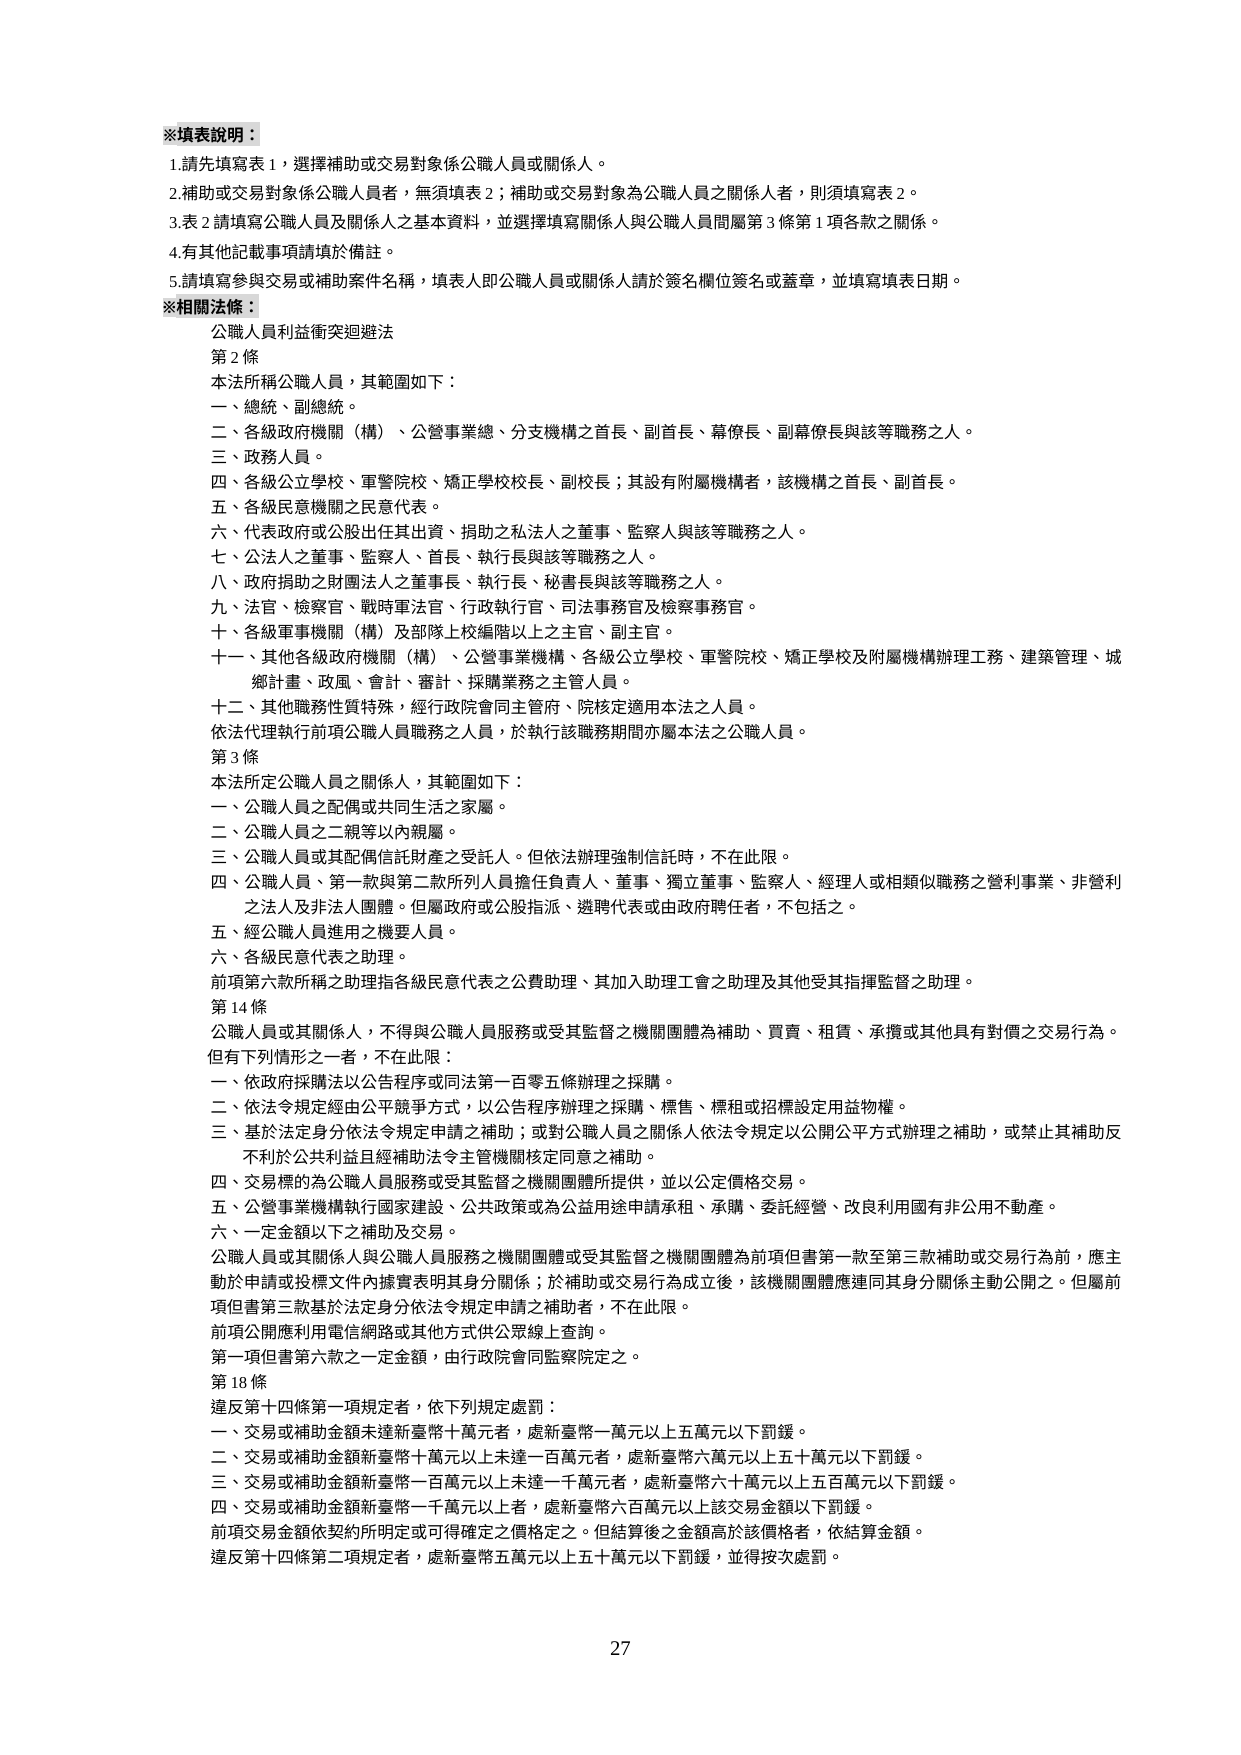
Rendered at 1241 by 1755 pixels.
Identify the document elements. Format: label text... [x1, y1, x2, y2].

text 五、各級民意機關之民意代表。 [177, 493, 1122, 518]
text 三、基於法定身分依法令規定申請之補助；或對公職人員之關係人依法令規定以公開公平方式辦理之補助，或禁止其補助反不利於公共利益且經補助法令主管機關核定同意之補助。 [210, 1118, 1122, 1168]
text 一、總統、副總統。 [177, 393, 1122, 418]
text ※相關法條： [162, 293, 1216, 318]
text 七、公法人之董事、監察人、首長、執行長與該等職務之人。 [177, 543, 1122, 568]
text 公職人員或其關係人與公職人員服務之機關團體或受其監督之機關團體為前項但書第一款至第三款補助或交易行為前，應主動於申請或投標文件內據實表明其身分關係；於補助或交易行為成立後，該機關團體應連同其身分關係主動公開之。但屬前項但書第三款基於法定身分依法令規定申請之補助者，不在此限。 [210, 1243, 1122, 1318]
text 第3條 [177, 743, 1122, 768]
text 十、各級軍事機關（構）及部隊上校編階以上之主官、副主官。 [177, 618, 1122, 643]
text 違反第十四條第二項規定者，處新臺幣五萬元以上五十萬元以下罰鍰，並得按次處罰。 [177, 1543, 1122, 1568]
text 公職人員或其關係人，不得與公職人員服務或受其監督之機關團體為補助、買賣、租賃、承攬或其他具有對價之交易行為。但有下列情形之一者，不在此限： [207, 1018, 1122, 1068]
text 五、公營事業機構執行國家建設、公共政策或為公益用途申請承租、承購、委託經營、改良利用國有非公用不動產。 [177, 1193, 1122, 1218]
text 四、公職人員、第一款與第二款所列人員擔任負責人、董事、獨立董事、監察人、經理人或相類似職務之營利事業、非營利之法人及非法人團體。但屬政府或公股指派、遴聘代表或由政府聘任者，不包括之。 [210, 868, 1122, 918]
text 3.表2請填寫公職人員及關係人之基本資料，並選擇填寫關係人與公職人員間屬第3條第1項各款之關係。 [127, 206, 1216, 235]
text 六、代表政府或公股出任其出資、捐助之私法人之董事、監察人與該等職務之人。 [177, 518, 1122, 543]
text ※填表說明： [130, 118, 1122, 147]
text 5.請填寫參與交易或補助案件名稱，填表人即公職人員或關係人請於簽名欄位簽名或蓋章，並填寫填表日期。 [127, 264, 1216, 293]
text 二、依法令規定經由公平競爭方式，以公告程序辦理之採購、標售、標租或招標設定用益物權。 [177, 1093, 1122, 1118]
text 1.請先填寫表1，選擇補助或交易對象係公職人員或關係人。 [127, 147, 1216, 176]
text 三、交易或補助金額新臺幣一百萬元以上未達一千萬元者，處新臺幣六十萬元以上五百萬元以下罰鍰。 [177, 1468, 1122, 1493]
text 公職人員利益衝突迴避法 [177, 318, 1122, 343]
text 二、公職人員之二親等以內親屬。 [177, 818, 1122, 843]
text 本法所稱公職人員，其範圍如下： [177, 368, 1122, 393]
text 本法所定公職人員之關係人，其範圍如下： [177, 768, 1122, 793]
text 第一項但書第六款之一定金額，由行政院會同監察院定之。 [177, 1343, 1122, 1368]
text 六、一定金額以下之補助及交易。 [177, 1218, 1122, 1243]
text 二、各級政府機關（構）、公營事業總、分支機構之首長、副首長、幕僚長、副幕僚長與該等職務之人。 [177, 418, 1122, 443]
text 2.補助或交易對象係公職人員者，無須填表2；補助或交易對象為公職人員之關係人者，則須填寫表2。 [127, 176, 1216, 206]
text 八、政府捐助之財團法人之董事長、執行長、秘書長與該等職務之人。 [177, 568, 1122, 593]
text 一、公職人員之配偶或共同生活之家屬。 [177, 793, 1122, 818]
text 第18條 [177, 1368, 1122, 1393]
text 前項公開應利用電信網路或其他方式供公眾線上查詢。 [177, 1318, 1122, 1343]
text 四、各級公立學校、軍警院校、矯正學校校長、副校長；其設有附屬機構者，該機構之首長、副首長。 [177, 468, 1122, 493]
text 五、經公職人員進用之機要人員。 [177, 918, 1122, 943]
text 三、公職人員或其配偶信託財產之受託人。但依法辦理強制信託時，不在此限。 [177, 843, 1122, 868]
text 十二、其他職務性質特殊，經行政院會同主管府、院核定適用本法之人員。 [177, 693, 1122, 718]
text 前項交易金額依契約所明定或可得確定之價格定之。但結算後之金額高於該價格者，依結算金額。 [177, 1518, 1122, 1543]
text 第14條 [177, 993, 1122, 1018]
text 前項第六款所稱之助理指各級民意代表之公費助理、其加入助理工會之助理及其他受其指揮監督之助理。 [177, 968, 1122, 993]
text 4.有其他記載事項請填於備註。 [127, 235, 1216, 264]
text 四、交易或補助金額新臺幣一千萬元以上者，處新臺幣六百萬元以上該交易金額以下罰鍰。 [177, 1493, 1122, 1518]
text 十一、其他各級政府機關（構）、公營事業機構、各級公立學校、軍警院校、矯正學校及附屬機構辦理工務、建築管理、城鄉計畫、政風、會計、審計、採購業務之主管人員。 [210, 643, 1122, 693]
text 一、交易或補助金額未達新臺幣十萬元者，處新臺幣一萬元以上五萬元以下罰鍰。 [177, 1418, 1122, 1443]
text 第2條 [177, 343, 1122, 368]
text 一、依政府採購法以公告程序或同法第一百零五條辦理之採購。 [177, 1068, 1122, 1093]
text 四、交易標的為公職人員服務或受其監督之機關團體所提供，並以公定價格交易。 [177, 1168, 1122, 1193]
text 九、法官、檢察官、戰時軍法官、行政執行官、司法事務官及檢察事務官。 [177, 593, 1122, 618]
text 依法代理執行前項公職人員職務之人員，於執行該職務期間亦屬本法之公職人員。 [177, 718, 1122, 743]
text 三、政務人員。 [177, 443, 1122, 468]
text 違反第十四條第一項規定者，依下列規定處罰： [177, 1393, 1122, 1418]
text 二、交易或補助金額新臺幣十萬元以上未達一百萬元者，處新臺幣六萬元以上五十萬元以下罰鍰。 [177, 1443, 1122, 1468]
text 六、各級民意代表之助理。 [177, 943, 1122, 968]
